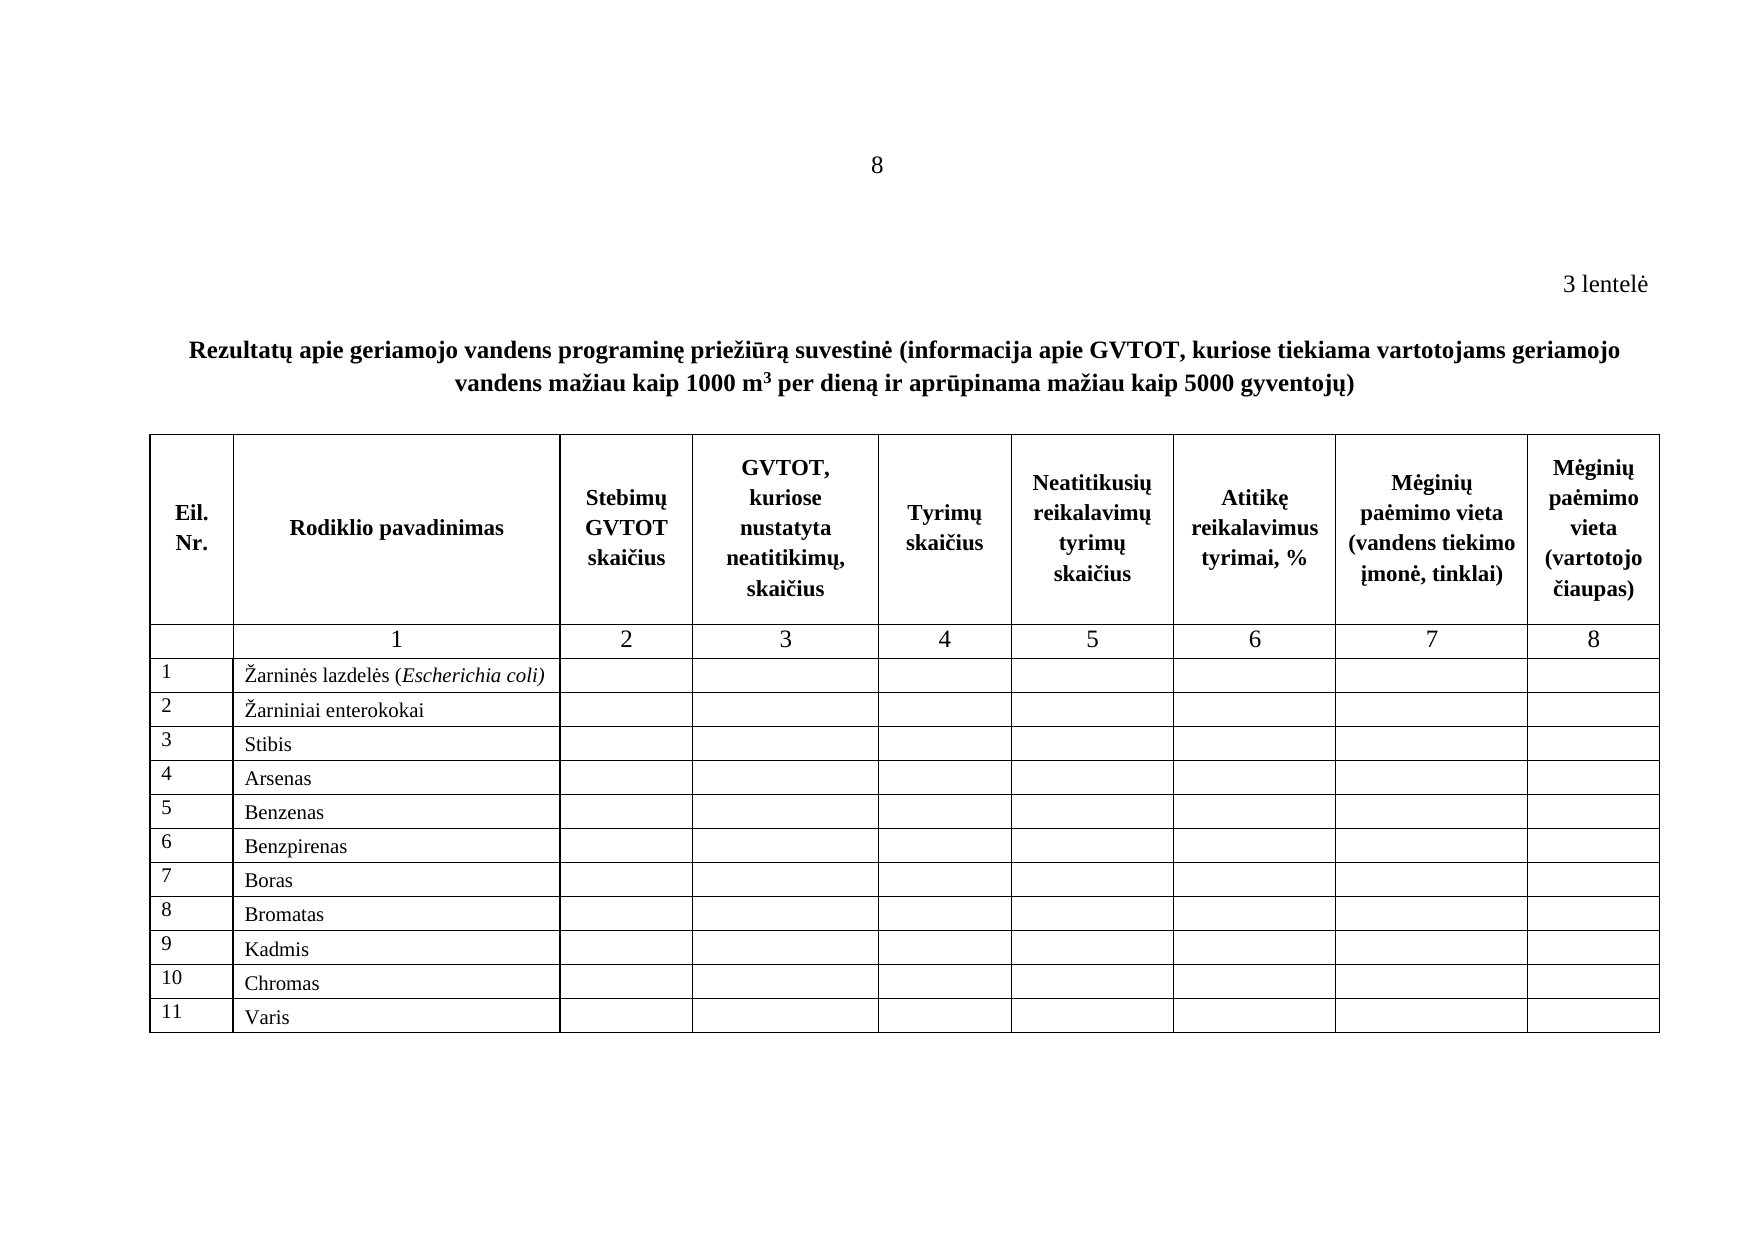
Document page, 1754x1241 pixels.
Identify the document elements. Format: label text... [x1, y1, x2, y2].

table_cell [1528, 829, 1659, 862]
table_cell [879, 897, 1011, 930]
table_cell [1012, 931, 1173, 964]
table_cell Rodiklio pavadinimas [234, 435, 559, 623]
table_cell [1012, 727, 1173, 760]
table_cell [1174, 863, 1335, 896]
table_cell [693, 659, 878, 692]
table_cell [1528, 659, 1659, 692]
table_cell [693, 897, 878, 930]
table_cell [693, 693, 878, 726]
table_cell 3 [693, 625, 878, 657]
table_cell [1012, 863, 1173, 896]
table_cell [1336, 761, 1527, 794]
table_cell [1012, 795, 1173, 828]
table_cell [561, 965, 692, 998]
table_cell [1528, 693, 1659, 726]
table_cell [693, 931, 878, 964]
table_cell [1336, 659, 1527, 692]
table_cell Žarniniai enterokokai [234, 693, 559, 726]
table_cell Chromas [234, 965, 559, 998]
table_cell 8 [1528, 625, 1659, 657]
table_cell [561, 863, 692, 896]
table_cell [561, 727, 692, 760]
table_cell 9 [151, 931, 232, 964]
table_cell [1012, 761, 1173, 794]
table_cell [1336, 999, 1527, 1032]
table_cell [879, 863, 1011, 896]
table_cell [561, 693, 692, 726]
table_cell Mėginių paėmimo vieta (vartotojo čiaupas) [1528, 435, 1659, 623]
table_cell [1336, 693, 1527, 726]
table_cell [1174, 965, 1335, 998]
table_cell [1528, 795, 1659, 828]
table_cell [1528, 965, 1659, 998]
table_cell [151, 625, 233, 657]
table_cell [561, 829, 692, 862]
table_cell 1 [234, 625, 559, 657]
table_cell Mėginių paėmimo vieta (vandens tiekimo įmonė, tinklai) [1336, 435, 1527, 623]
table_cell [693, 965, 878, 998]
table_cell 4 [879, 625, 1011, 657]
table_header 3 lentelė Rezultatų apie geriamojo vandens programinę priežiūrą suvestinė (informacija apie GVTOT, kuriose tiekiama vartotojams geriamojo vandens mažiau kaip 1000 m3 per dieną ir aprūpinama mažiau kaip 5000 gyventojų) [150, 236, 1659, 434]
table_cell [1012, 965, 1173, 998]
table_cell 7 [151, 863, 232, 896]
table_cell [561, 897, 692, 930]
table_cell Žarninės lazdelės (Escherichia coli) [234, 659, 559, 692]
table_cell [693, 727, 878, 760]
table_cell 4 [151, 761, 232, 794]
table_cell [1336, 795, 1527, 828]
table_cell [1528, 727, 1659, 760]
table_cell Tyrimų skaičius [879, 435, 1011, 623]
table_cell [1336, 727, 1527, 760]
table_cell Neatitikusių reikalavimų tyrimų skaičius [1012, 435, 1173, 623]
table_cell 2 [561, 625, 692, 657]
table_cell Stebimų GVTOT skaičius [561, 435, 692, 623]
table_cell Eil. Nr. [151, 435, 233, 623]
table_cell [879, 693, 1011, 726]
table_cell [1174, 829, 1335, 862]
table_cell 5 [1012, 625, 1173, 657]
table_cell [1174, 999, 1335, 1032]
table_cell [1336, 897, 1527, 930]
table_cell 8 [151, 897, 232, 930]
table_cell [693, 863, 878, 896]
table_cell [1528, 761, 1659, 794]
table_cell Bromatas [234, 897, 559, 930]
table_cell [1336, 829, 1527, 862]
table_cell [879, 829, 1011, 862]
table_cell [1012, 897, 1173, 930]
table_cell [879, 659, 1011, 692]
table_cell 10 [151, 965, 232, 998]
table_cell [879, 795, 1011, 828]
table_cell [1174, 795, 1335, 828]
table_cell Benzpirenas [234, 829, 559, 862]
table_cell Boras [234, 863, 559, 896]
table_cell [1174, 693, 1335, 726]
table_cell [1012, 829, 1173, 862]
table_cell [1174, 931, 1335, 964]
table_cell [879, 965, 1011, 998]
table_cell [1528, 897, 1659, 930]
table_cell [879, 761, 1011, 794]
table_cell [1174, 727, 1335, 760]
table_cell 7 [1336, 625, 1527, 657]
table_cell [693, 795, 878, 828]
table_cell [693, 761, 878, 794]
table_cell [561, 795, 692, 828]
table_cell [561, 659, 692, 692]
table_cell 6 [151, 829, 232, 862]
table_cell [1174, 897, 1335, 930]
table_cell 3 [151, 727, 232, 760]
table_cell [693, 999, 878, 1032]
table_cell Stibis [234, 727, 559, 760]
table_cell [879, 931, 1011, 964]
table_cell [1336, 965, 1527, 998]
table_cell [693, 829, 878, 862]
table_cell [1174, 761, 1335, 794]
table_cell Kadmis [234, 931, 559, 964]
table_cell 6 [1174, 625, 1335, 657]
table_cell [561, 931, 692, 964]
table_cell [1174, 659, 1335, 692]
table_cell Varis [234, 999, 559, 1032]
table_cell 1 [151, 659, 232, 692]
table_cell Atitikę reikalavimus tyrimai, % [1174, 435, 1335, 623]
table_cell [1336, 863, 1527, 896]
table_cell [561, 761, 692, 794]
table_cell [1528, 999, 1659, 1032]
table_cell [1336, 931, 1527, 964]
table_cell GVTOT, kuriose nustatyta neatitikimų, skaičius [693, 435, 878, 623]
table_cell [879, 999, 1011, 1032]
table_cell [1012, 999, 1173, 1032]
table_cell [879, 727, 1011, 760]
table_cell [1528, 863, 1659, 896]
table_cell 11 [151, 999, 232, 1032]
table_cell [1012, 659, 1173, 692]
table_cell 2 [151, 693, 232, 726]
table_cell Arsenas [234, 761, 559, 794]
table_cell [561, 999, 692, 1032]
table_cell [1528, 931, 1659, 964]
table_cell [1012, 693, 1173, 726]
table_cell Benzenas [234, 795, 559, 828]
table_cell 5 [151, 795, 232, 828]
